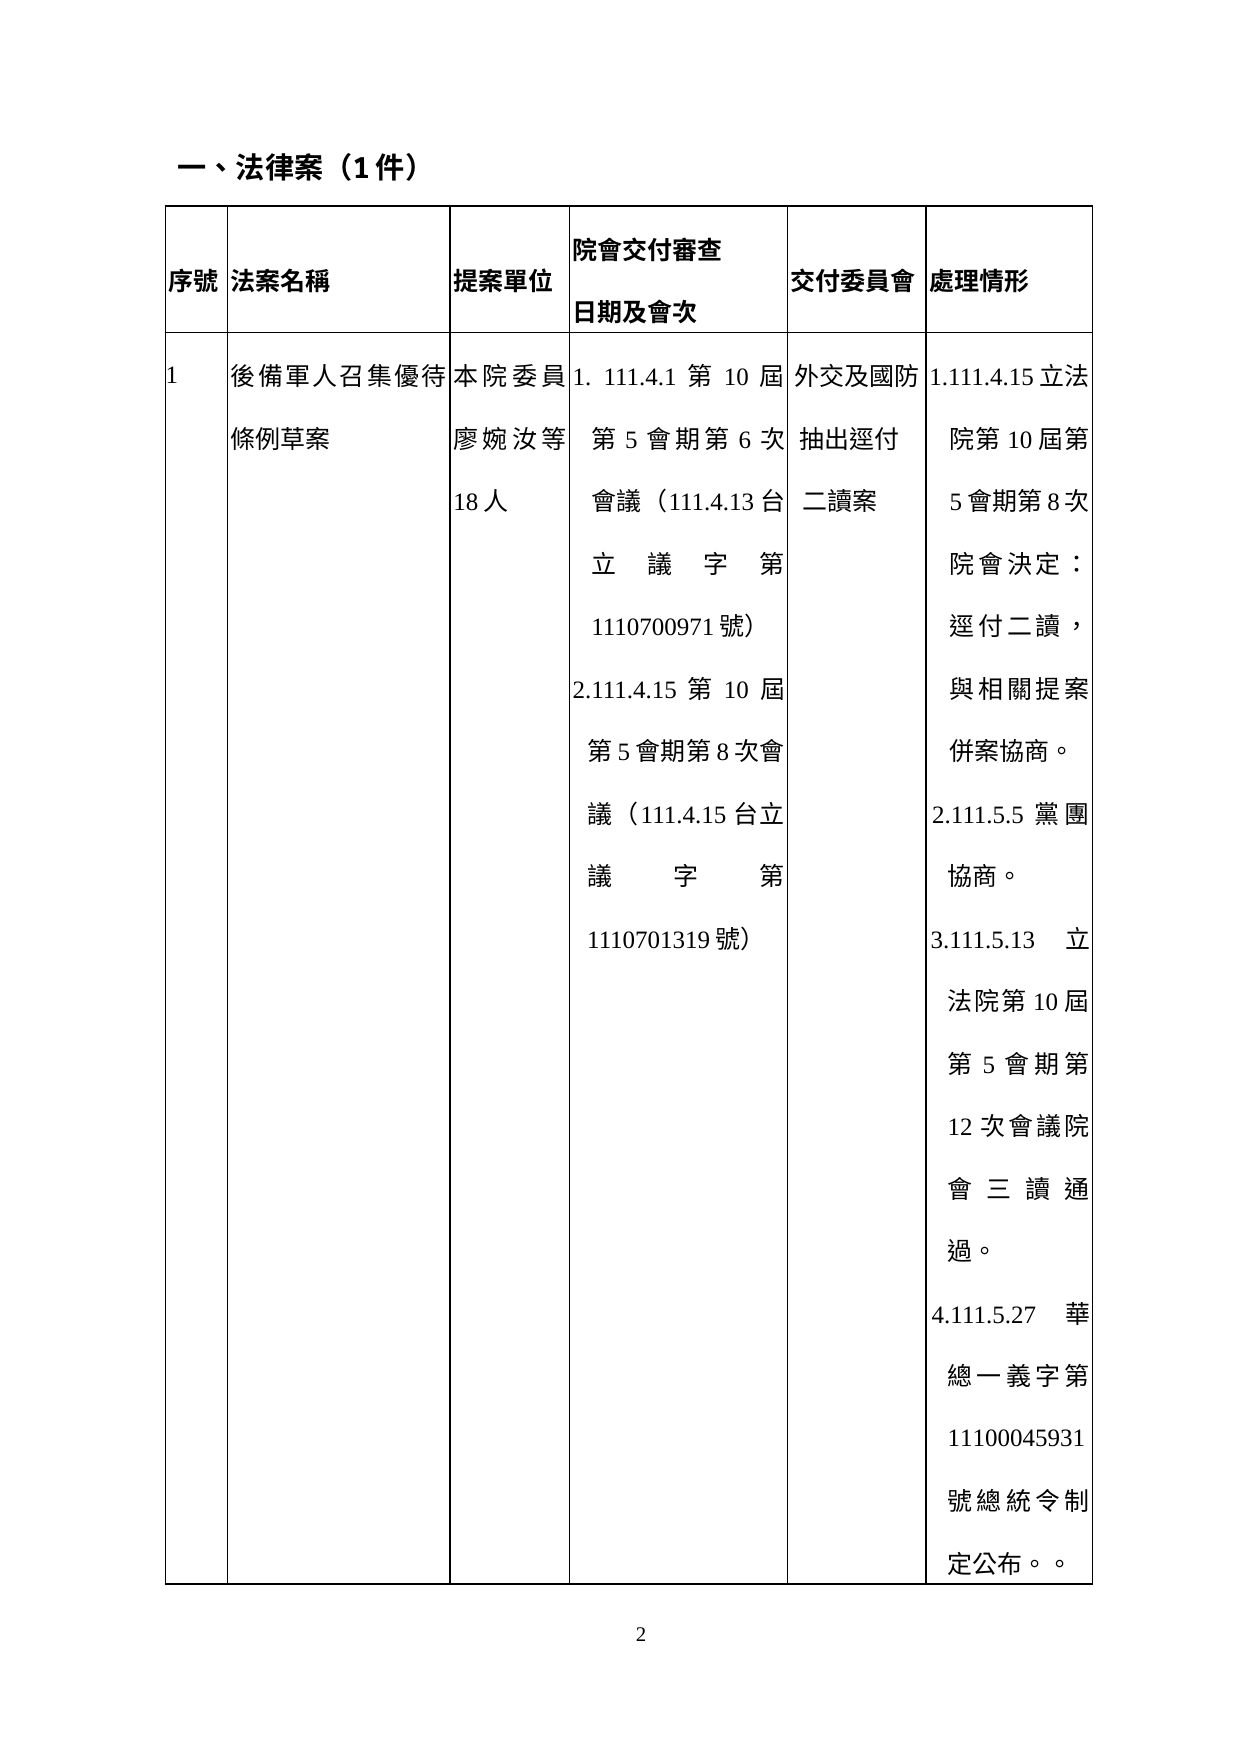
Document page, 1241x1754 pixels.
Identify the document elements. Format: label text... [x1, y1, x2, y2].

table_cell 1. 111.4.1第10屆第5會期第6次會議（111.4.13台立議字第1110700971號） 2.111.4.15第10屆第5會期第8次會議（111.4.15台立議字第1110701319號） [570, 333, 787, 1583]
table_cell 後備軍人召集優待條例草案 [228, 333, 449, 1583]
table_header 交付委員會 [788, 207, 925, 332]
table_cell 1.111.4.15立法院第10屆第5會期第8次院會決定：逕付二讀，與相關提案併案協商。 2.111.5.5黨團協商。 3.111.5.13立法院第10屆第5會期第12次會議院會三讀通過。 4.111.5.27華總一義字第11100045931號總統令制定公布。。 [927, 333, 1092, 1583]
table_header 序號 [166, 207, 227, 332]
table_header 提案單位 [451, 207, 569, 332]
table_header 法案名稱 [228, 207, 449, 332]
table_cell 本院委員廖婉汝等18人 [451, 333, 569, 1583]
table_header 處理情形 [927, 207, 1092, 332]
table_header 院會交付審查 日期及會次 [570, 207, 787, 332]
text 一、法律案（1件） [177, 124, 1104, 186]
table_cell 外交及國防 抽出逕付二讀案 [788, 333, 925, 1583]
table_cell [166, 333, 227, 1583]
